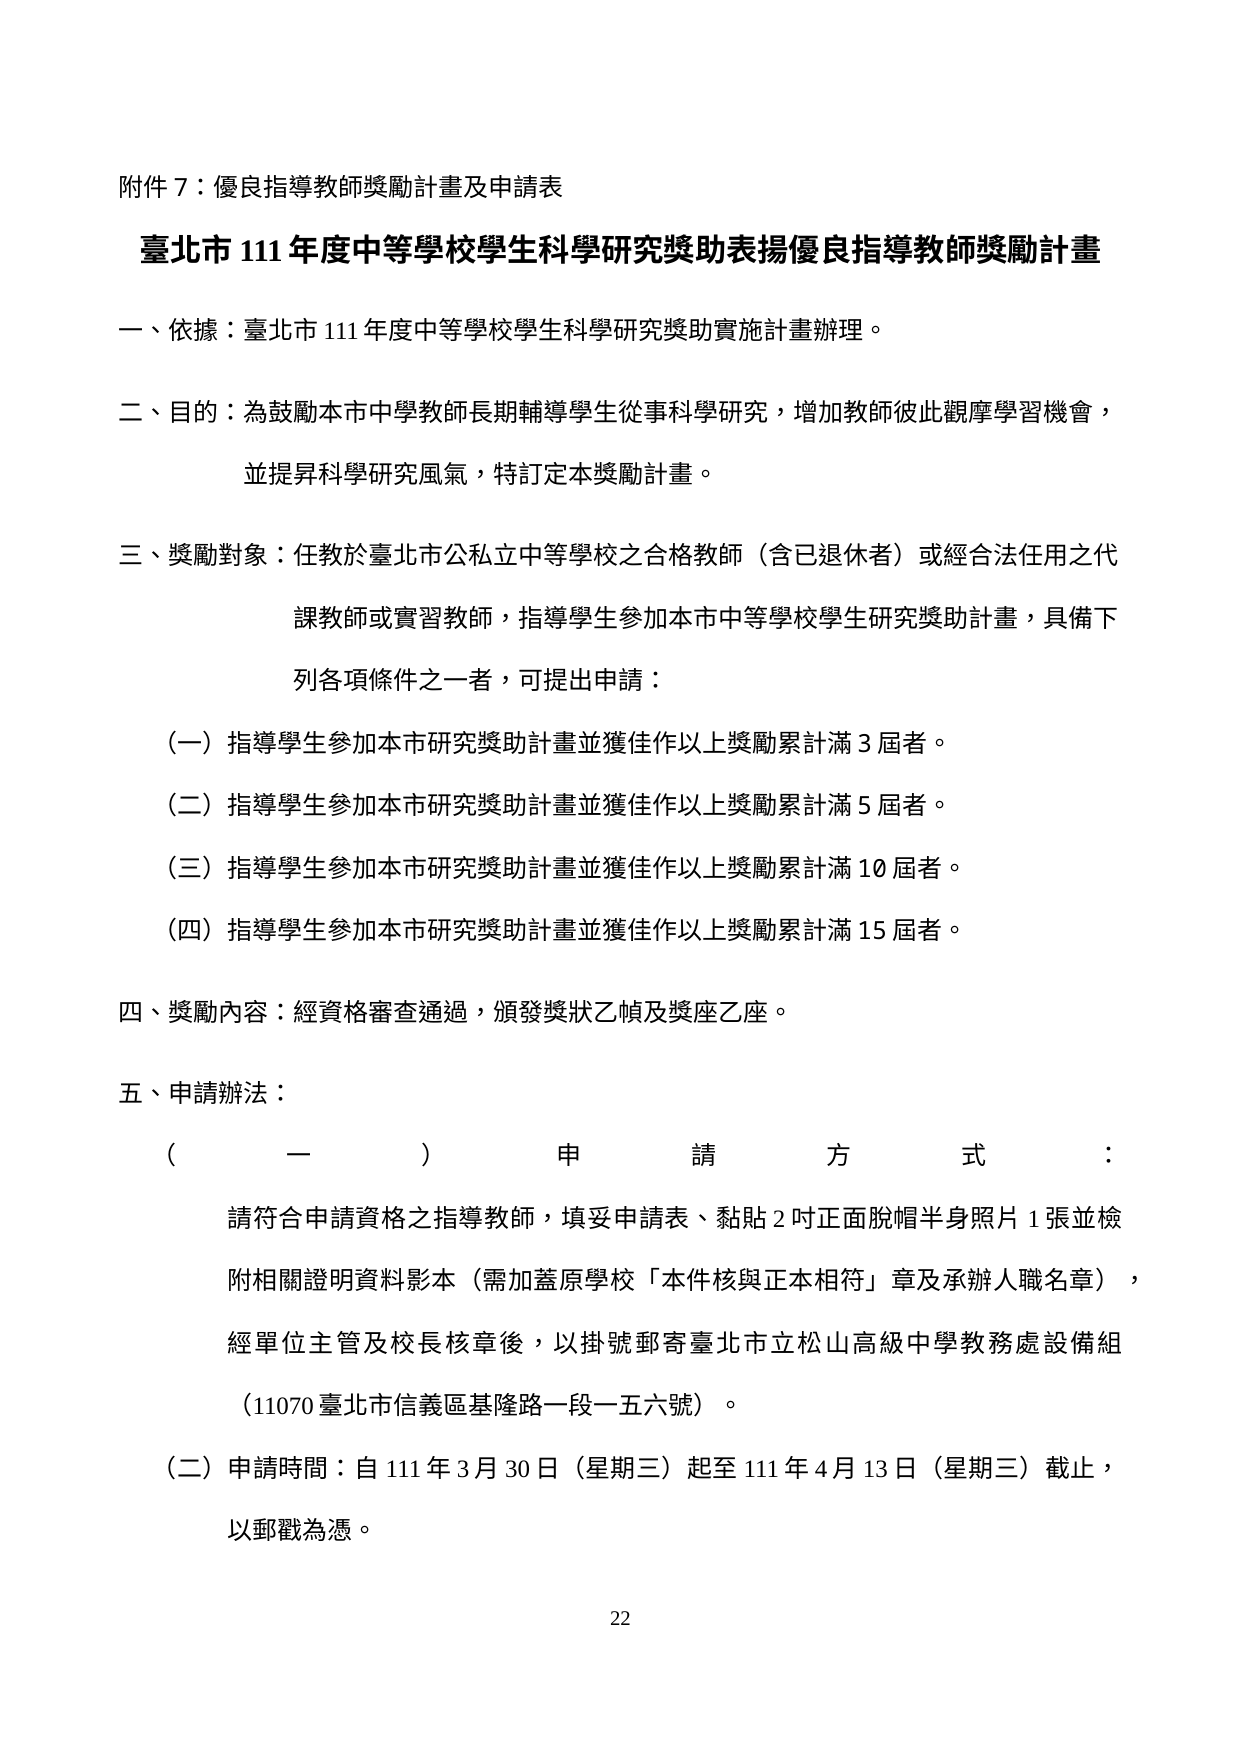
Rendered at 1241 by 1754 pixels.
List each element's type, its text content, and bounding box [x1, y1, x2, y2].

text 三、獎勵對象：任教於臺北市公私立中等學校之合格教師（含已退休者）或經合法任用之代課教師或實習教師，指導學生參加本市中等學校學生研究獎助計畫，具備下列各項條件之一者，可提出申請： [118, 512, 1122, 700]
text 一、依據：臺北市111年度中等學校學生科學研究獎助實施計畫辦理。 [118, 287, 1122, 350]
text （三）指導學生參加本市研究獎助計畫並獲佳作以上獎勵累計滿10屆者。 [152, 825, 1122, 887]
text 五、申請辦法： [118, 1050, 1122, 1112]
text （二）指導學生參加本市研究獎助計畫並獲佳作以上獎勵累計滿5屆者。 [152, 762, 1122, 825]
text （一）指導學生參加本市研究獎助計畫並獲佳作以上獎勵累計滿3屆者。 [152, 700, 1122, 762]
text 臺北市111年度中等學校學生科學研究獎助表揚優良指導教師獎勵計畫 [118, 206, 1122, 268]
text （一）申請方式： 請符合申請資格之指導教師，填妥申請表、黏貼2吋正面脫帽半身照片1張並檢附相關證明資料影本（需加蓋原學校「本件核與正本相符」章及承辦人職名章），經單位主管及校長核章後，以掛號郵寄臺北市立松山高級中學教務處設備組（11070臺北市信義區基隆路一段一五六號）。 [152, 1112, 1122, 1425]
text 附件7：優良指導教師獎勵計畫及申請表 [118, 143, 1122, 206]
text （二）申請時間：自111年3月30日（星期三）起至111年4月13日（星期三）截止，以郵戳為憑。 [152, 1425, 1122, 1550]
text 四、獎勵內容：經資格審查通過，頒發獎狀乙幀及獎座乙座。 [118, 968, 1122, 1031]
text 二、目的：為鼓勵本市中學教師長期輔導學生從事科學研究，增加教師彼此觀摩學習機會，並提昇科學研究風氣，特訂定本獎勵計畫。 [118, 368, 1122, 493]
text （四）指導學生參加本市研究獎助計畫並獲佳作以上獎勵累計滿15屆者。 [152, 887, 1122, 950]
